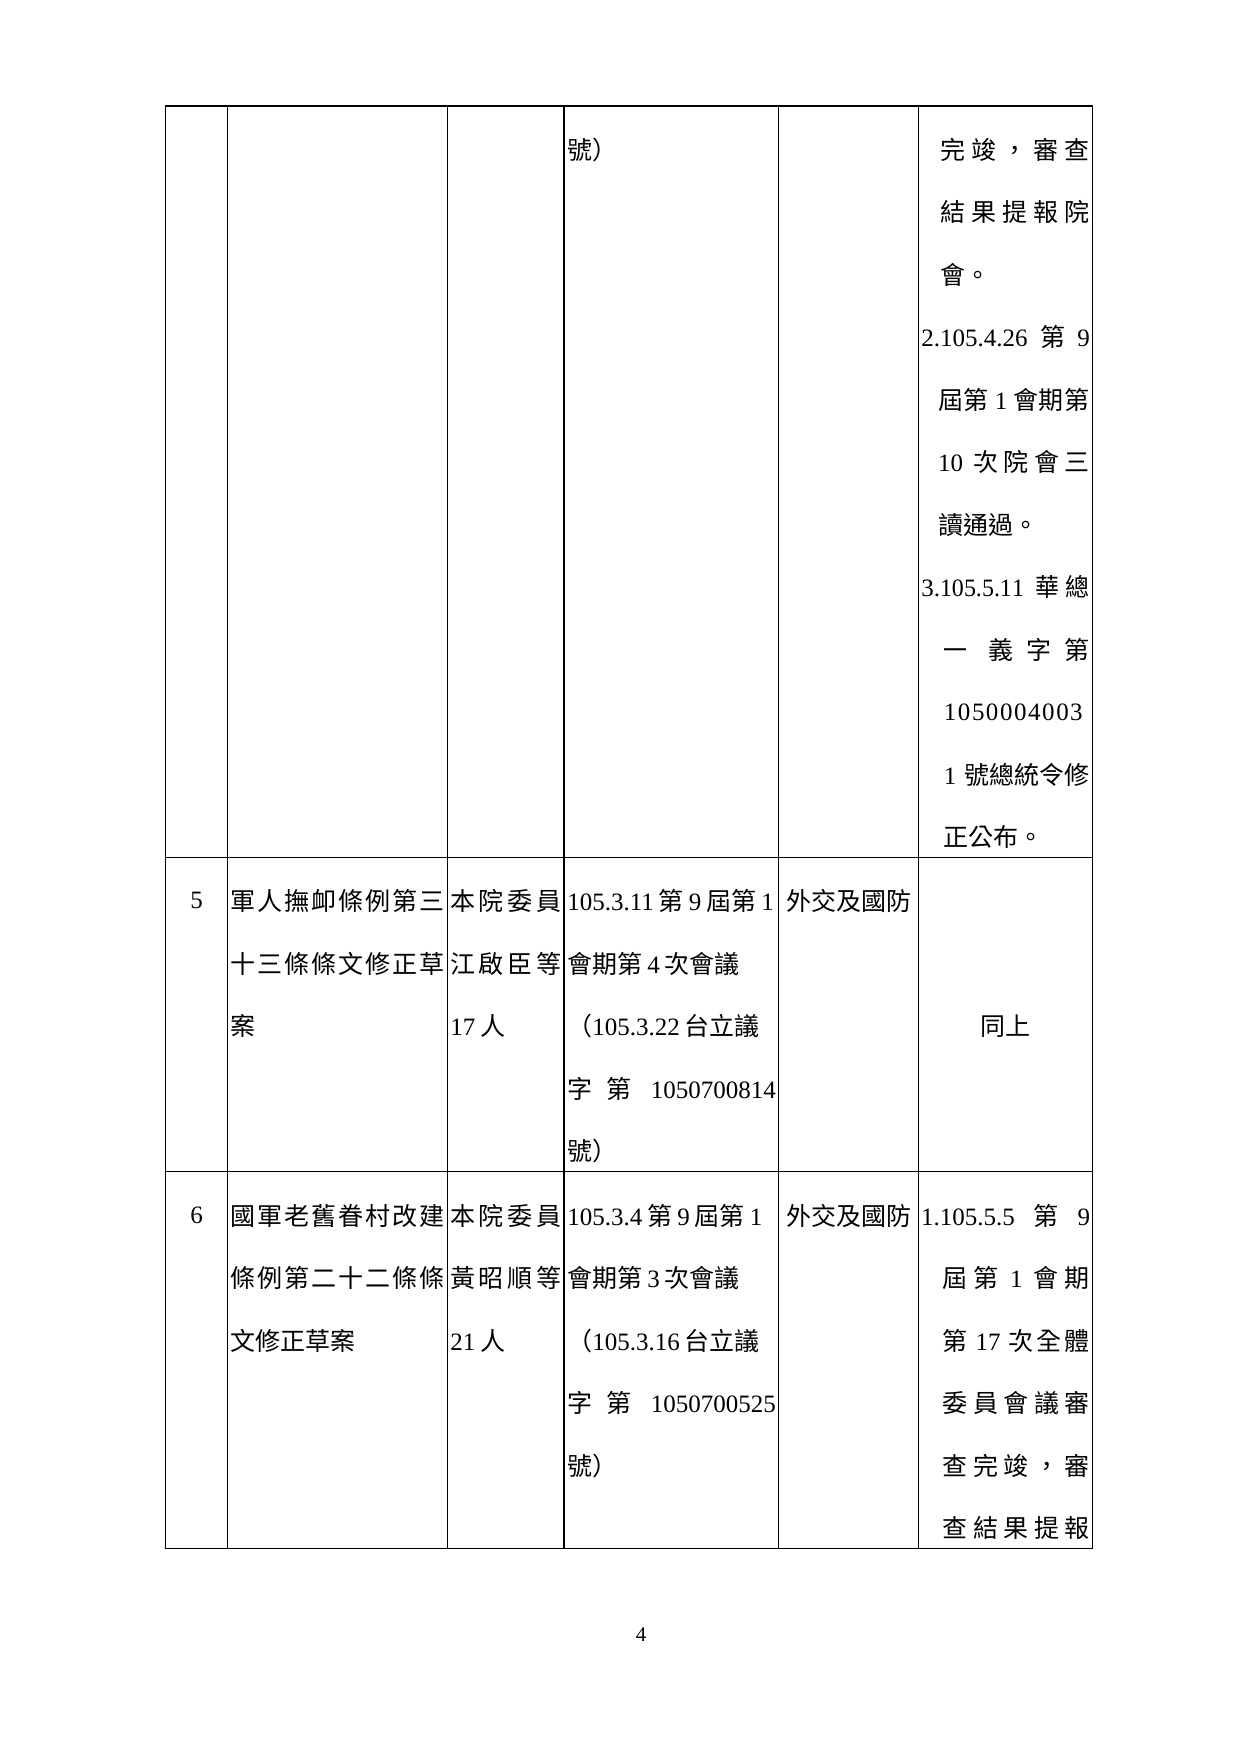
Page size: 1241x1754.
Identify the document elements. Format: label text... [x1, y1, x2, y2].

table_cell 同上 [919, 858, 1092, 1171]
table_cell 外交及國防 [779, 1172, 918, 1547]
table_cell 外交及國防 [779, 858, 918, 1171]
table_cell [228, 107, 447, 857]
table_cell 本院委員江啟臣等17人 [448, 858, 563, 1171]
table_cell [779, 107, 918, 857]
table_cell [166, 107, 227, 857]
table_cell 軍人撫卹條例第三十三條條文修正草案 [228, 858, 447, 1171]
table_cell 6 [166, 1172, 227, 1547]
table_cell 5 [166, 858, 227, 1171]
table_cell 國軍老舊眷村改建條例第二十二條條文修正草案 [228, 1172, 447, 1547]
table_cell 1.105.5.5第9屆第1會期第17次全體委員會議審查完竣，審查結果提報 [919, 1172, 1092, 1547]
table_cell 完竣，審查結果提報院會。 2.105.4.26第9屆第1會期第10次院會三讀通過。 3.105.5.11華總一義字第10500040031號總統令修正公布。 [919, 107, 1092, 857]
table_cell 號） [565, 107, 778, 857]
table_cell 本院委員黃昭順等21人 [448, 1172, 563, 1547]
table_cell 105.3.11第9屆第1會期第4次會議（105.3.22台立議 字第1050700814號） [565, 858, 778, 1171]
table_cell [448, 107, 563, 857]
table_cell 105.3.4第9屆第1 會期第3次會議（105.3.16台立議 字第1050700525號） [565, 1172, 778, 1547]
